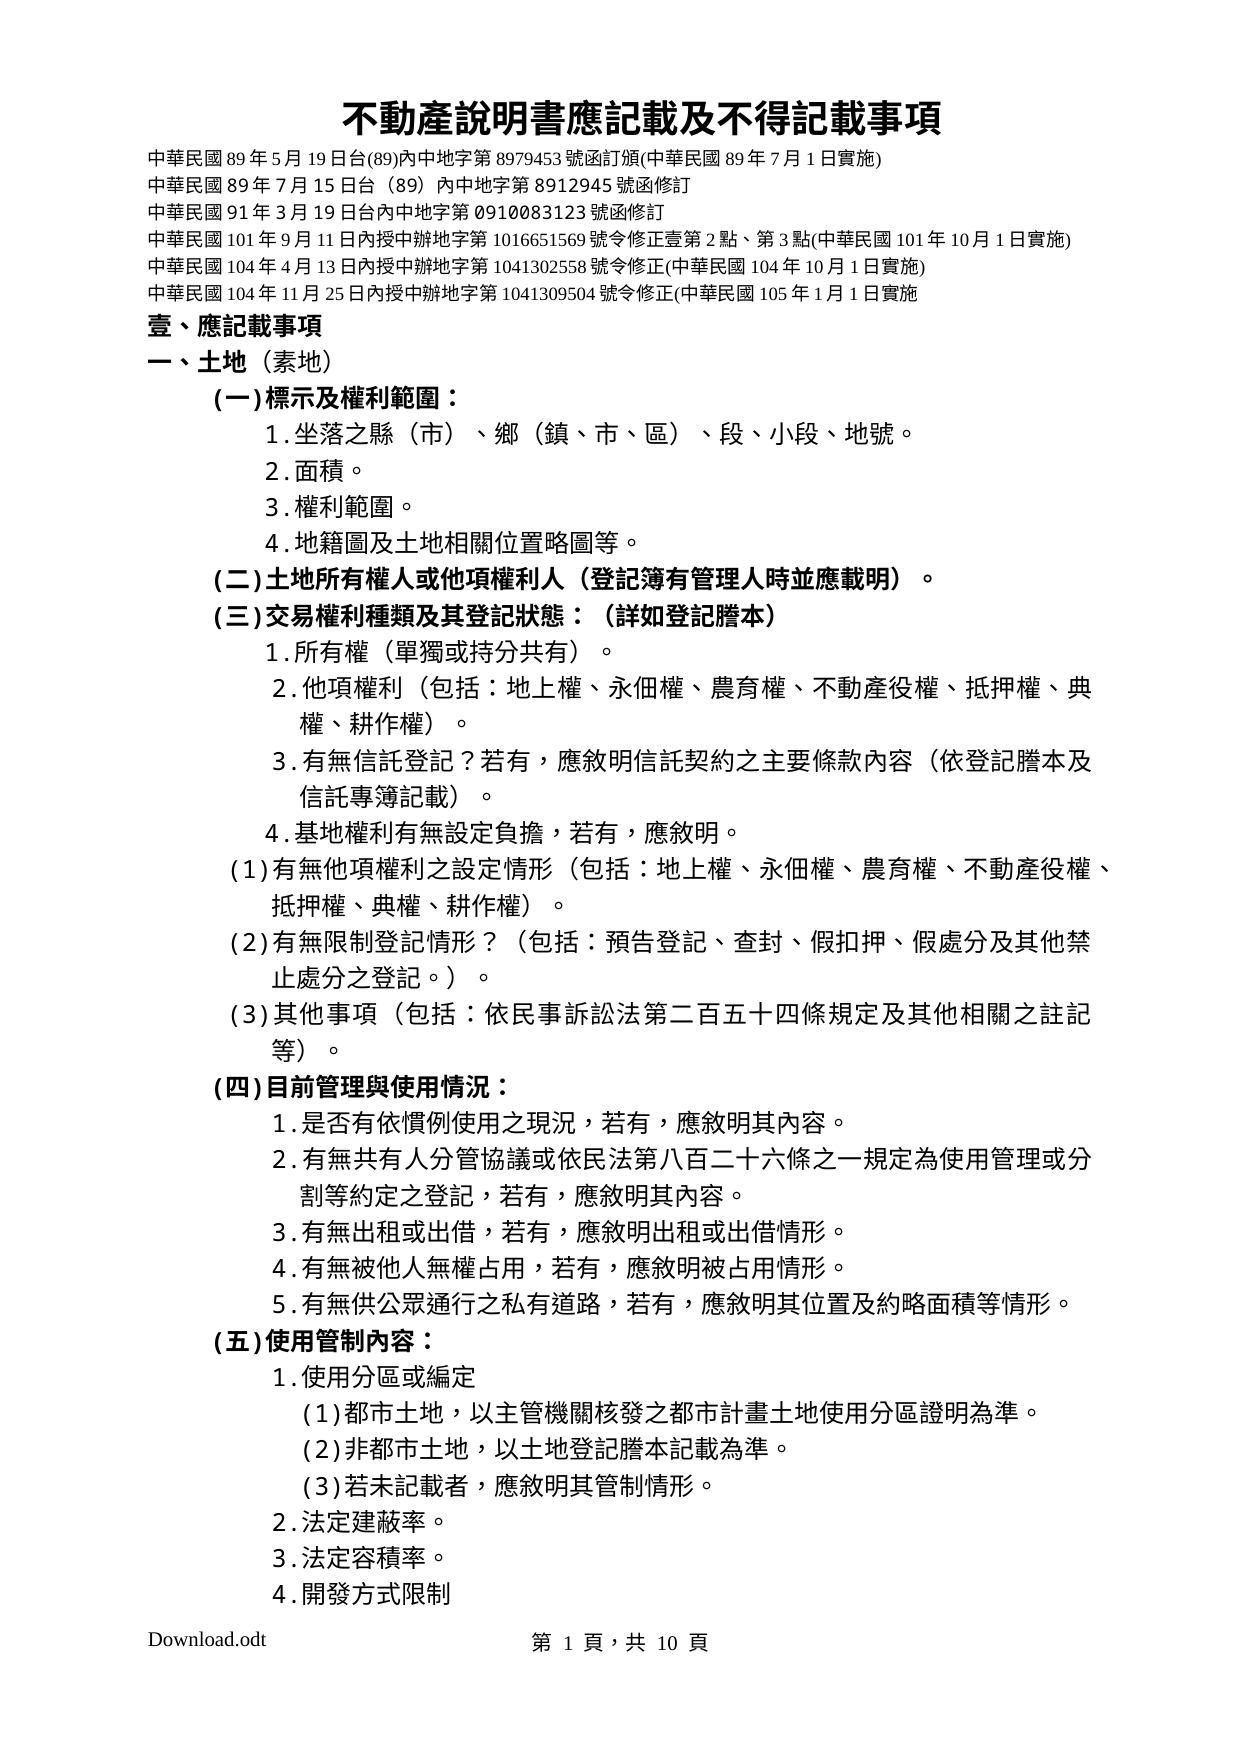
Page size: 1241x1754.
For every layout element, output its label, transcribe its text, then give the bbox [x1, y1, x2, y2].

text 中華民國91年3月19日台內中地字第0910083123號函修訂 [148, 197, 1092, 225]
text 3.法定容積率。 [271, 1539, 1092, 1575]
text 壹、應記載事項 [148, 306, 1092, 342]
text 4.基地權利有無設定負擔，若有，應敘明。 [220, 814, 1092, 850]
text 3.有無信託登記？若有，應敘明信託契約之主要條款內容（依登記謄本及信託專簿記載）。 [271, 741, 1092, 814]
text (3)若未記載者，應敘明其管制情形。 [299, 1466, 1092, 1502]
text 2.面積。 [220, 451, 1092, 487]
text 1.使用分區或編定 [271, 1357, 1092, 1394]
text (一)標示及權利範圍： [210, 379, 1092, 415]
text 2.有無共有人分管協議或依民法第八百二十六條之一規定為使用管理或分割等約定之登記，若有，應敘明其內容。 [271, 1140, 1092, 1212]
text 中華民國104年4月13日內授中辦地字第1041302558號令修正(中華民國104年10月1日實施) [148, 252, 1092, 279]
text 中華民國101年9月11日內授中辦地字第1016651569號令修正壹第2點、第3點(中華民國101年10月1日實施) [148, 225, 1092, 252]
text (三)交易權利種類及其登記狀態：（詳如登記謄本） [210, 596, 1092, 632]
text 中華民國89年7月15日台（89）內中地字第8912945號函修訂 [148, 170, 1092, 197]
text (五)使用管制內容： [210, 1321, 1092, 1357]
text 1.所有權（單獨或持分共有）。 [220, 632, 1092, 669]
text (3)其他事項（包括：依民事訴訟法第二百五十四條規定及其他相關之註記等）。 [227, 995, 1092, 1067]
text 一、土地（素地） [148, 342, 1092, 379]
text 5.有無供公眾通行之私有道路，若有，應敘明其位置及約略面積等情形。 [271, 1285, 1092, 1321]
text 中華民國89年5月19日台(89)內中地字第8979453號函訂頒(中華民國89年7月1日實施) [148, 143, 1092, 170]
text 4.地籍圖及土地相關位置略圖等。 [220, 524, 1092, 560]
text (四)目前管理與使用情況： [210, 1067, 1092, 1104]
text 中華民國104年11月25日內授中辦地字第1041309504號令修正(中華民國105年1月1日實施 [148, 279, 1092, 306]
text 3.權利範圍。 [220, 487, 1092, 524]
text 1.是否有依慣例使用之現況，若有，應敘明其內容。 [271, 1104, 1092, 1140]
text (二)土地所有權人或他項權利人（登記簿有管理人時並應載明）。 [210, 560, 1092, 596]
text 4.有無被他人無權占用，若有，應敘明被占用情形。 [271, 1249, 1092, 1285]
text 2.他項權利（包括：地上權、永佃權、農育權、不動產役權、抵押權、典權、耕作權）。 [271, 669, 1092, 741]
text 1.坐落之縣（市）、鄉（鎮、市、區）、段、小段、地號。 [220, 415, 1092, 451]
text 3.有無出租或出借，若有，應敘明出租或出借情形。 [271, 1212, 1092, 1249]
text 不動產說明書應記載及不得記載事項 [148, 89, 1092, 143]
text (1)有無他項權利之設定情形（包括：地上權、永佃權、農育權、不動產役權、抵押權、典權、耕作權）。 [227, 850, 1092, 922]
text (2)有無限制登記情形？（包括：預告登記、查封、假扣押、假處分及其他禁止處分之登記。）。 [227, 922, 1092, 995]
text (2)非都市土地，以土地登記謄本記載為準。 [299, 1430, 1092, 1466]
text 2.法定建蔽率。 [271, 1502, 1092, 1539]
text (1)都市土地，以主管機關核發之都市計畫土地使用分區證明為準。 [299, 1394, 1092, 1430]
text 4.開發方式限制 [271, 1575, 1092, 1611]
